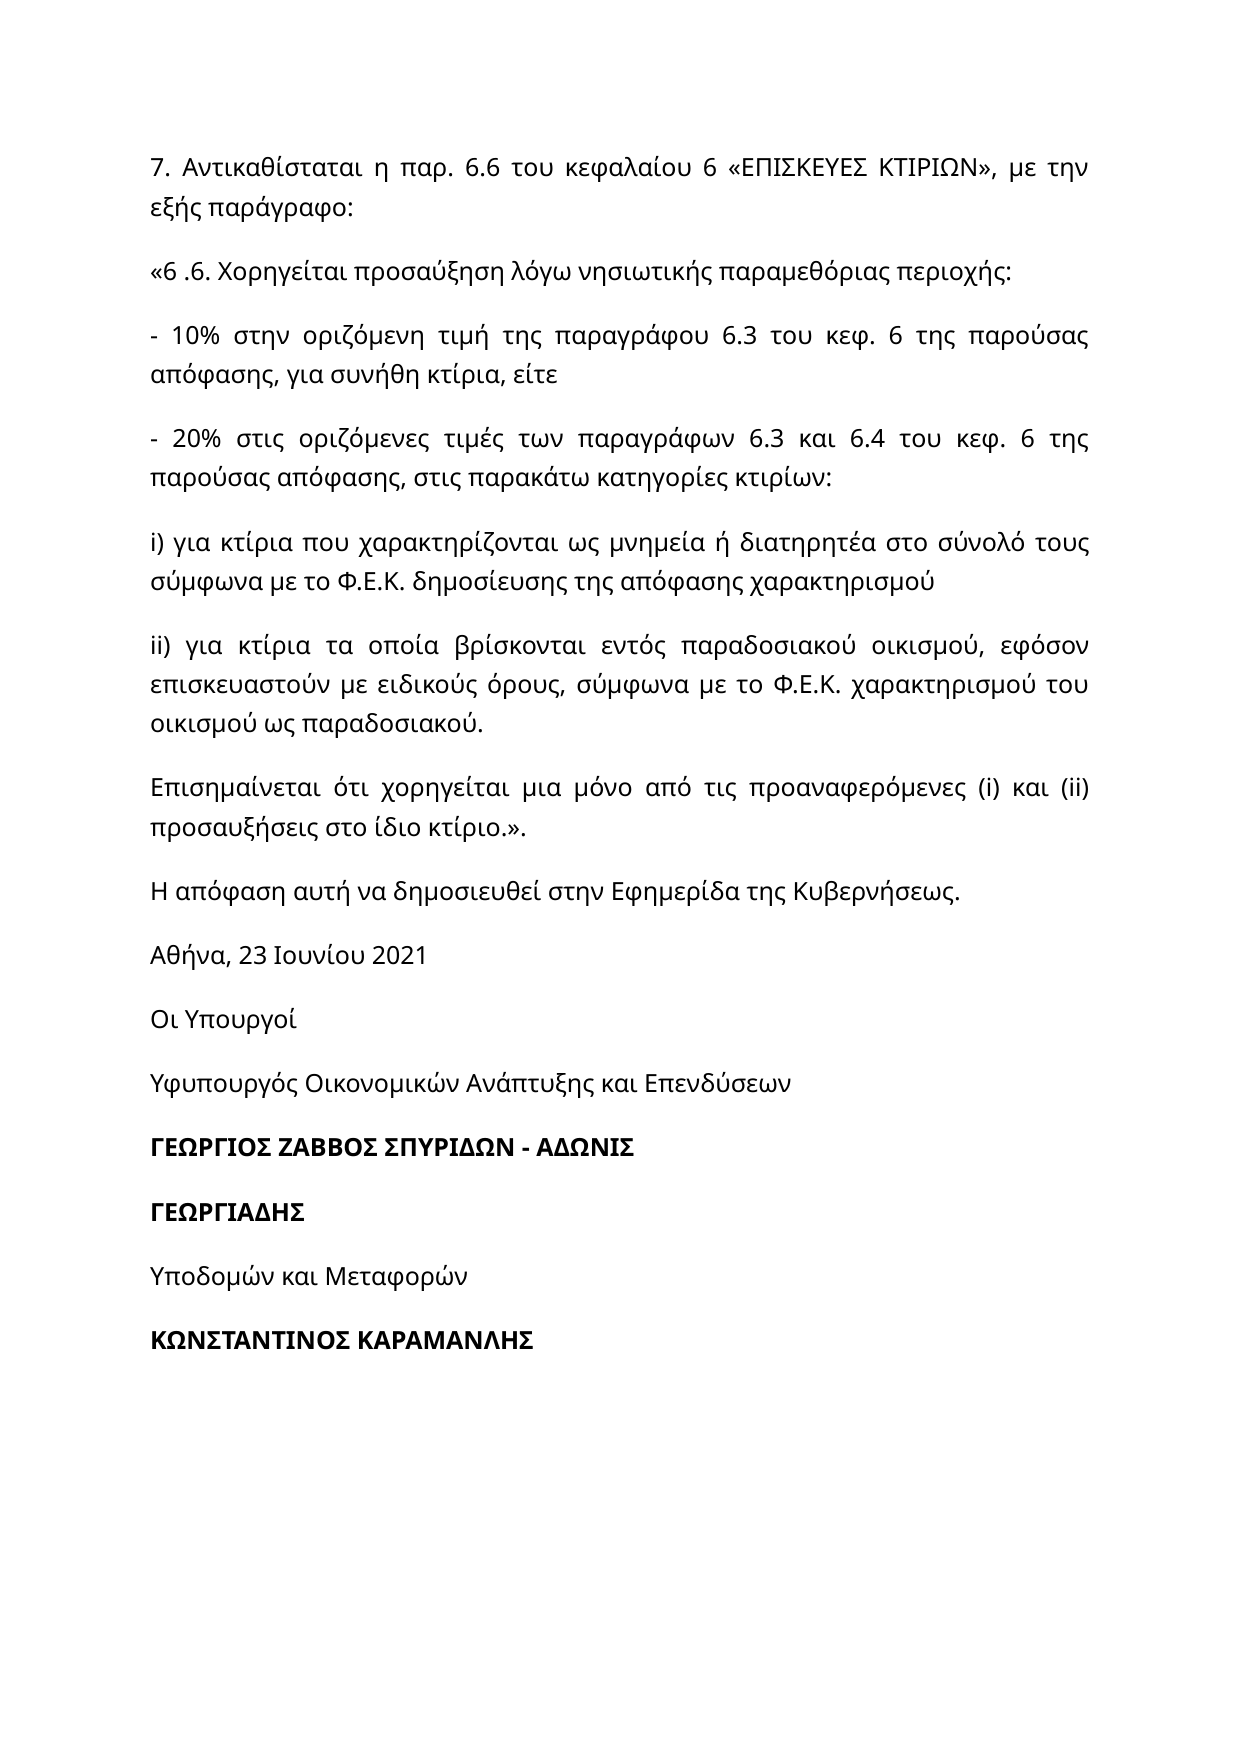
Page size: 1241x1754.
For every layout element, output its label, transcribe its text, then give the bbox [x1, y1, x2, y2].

text Υφυπουργός Οικονομικών Ανάπτυξης και Επενδύσεων [150, 1066, 1090, 1100]
text Επισημαίνεται ότι χορηγείται μια μόνο από τις προαναφερόμενες (i) και (ii) προσαυξήσεις στο ίδιο κτίριο.». [150, 770, 1090, 843]
text ΚΩΝΣΤΑΝΤΙΝΟΣ ΚΑΡΑΜΑΝΛΗΣ [150, 1322, 1090, 1357]
text - 20% στις οριζόμενες τιμές των παραγράφων 6.3 και 6.4 του κεφ. 6 της παρούσας απόφασης, στις παρακάτω κατηγορίες κτιρίων: [150, 421, 1090, 494]
text Οι Υπουργοί [150, 1002, 1090, 1036]
text 7. Αντικαθίσταται η παρ. 6.6 του κεφαλαίου 6 «ΕΠΙΣΚΕΥΕΣ ΚΤΙΡΙΩΝ», με την εξής παράγραφο: [150, 150, 1090, 223]
text «6 .6. Χορηγείται προσαύξηση λόγω νησιωτικής παραμεθόριας περιοχής: [150, 253, 1090, 287]
text ΓΕΩΡΓΙΑΔΗΣ [150, 1194, 1090, 1228]
text i) για κτίρια που χαρακτηρίζονται ως μνημεία ή διατηρητέα στο σύνολό τους σύμφωνα με το Φ.Ε.Κ. δημοσίευσης της απόφασης χαρακτηρισμού [150, 524, 1090, 597]
text Υποδομών και Μεταφορών [150, 1258, 1090, 1292]
text ΓΕΩΡΓΙΟΣ ΖΑΒΒΟΣ ΣΠΥΡΙΔΩΝ - ΑΔΩΝΙΣ [150, 1130, 1090, 1164]
text ii) για κτίρια τα οποία βρίσκονται εντός παραδοσιακού οικισμού, εφόσον επισκευαστούν με ειδικούς όρους, σύμφωνα με το Φ.Ε.Κ. χαρακτηρισμού του οικισμού ως παραδοσιακού. [150, 627, 1090, 740]
text Αθήνα, 23 Ιουνίου 2021 [150, 937, 1090, 972]
text - 10% στην οριζόμενη τιμή της παραγράφου 6.3 του κεφ. 6 της παρούσας απόφασης, για συνήθη κτίρια, είτε [150, 317, 1090, 391]
text Η απόφαση αυτή να δημοσιευθεί στην Εφημερίδα της Κυβερνήσεως. [150, 873, 1090, 907]
